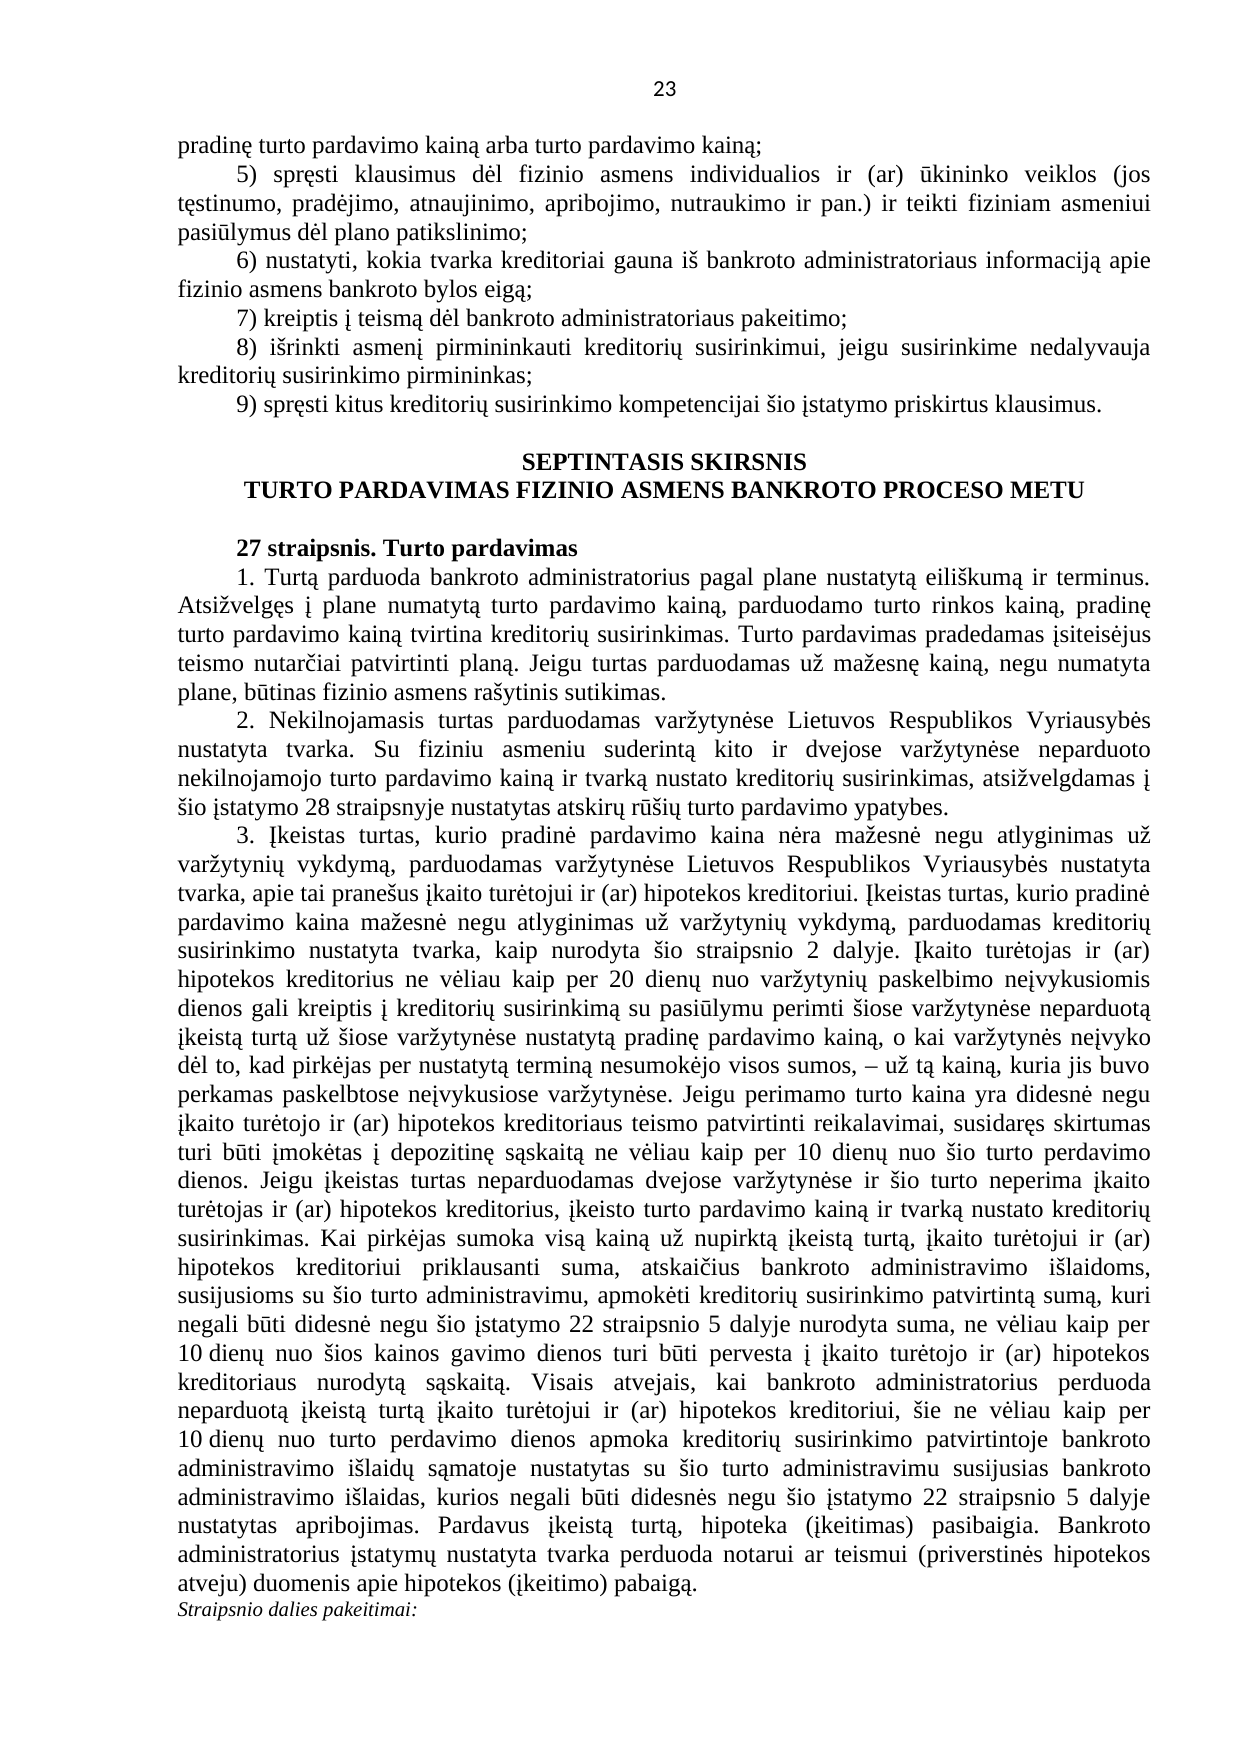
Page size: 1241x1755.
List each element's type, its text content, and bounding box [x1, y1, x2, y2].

text TURTO PARDAVIMAS FIZINIO ASMENS BANKROTO PROCESO METU [177, 476, 1152, 504]
text Straipsnio dalies pakeitimai: [177, 1597, 1152, 1621]
text SEPTINTASIS SKIRSNIS [177, 447, 1152, 476]
text 8) išrinkti asmenį pirmininkauti kreditorių susirinkimui, jeigu susirinkime nedalyvauja kreditorių susirinkimo pirmininkas; [177, 332, 1152, 389]
text 27 straipsnis. Turto pardavimas [177, 533, 1152, 562]
text 9) spręsti kitus kreditorių susirinkimo kompetencijai šio įstatymo priskirtus klausimus. [177, 389, 1152, 418]
text pradinę turto pardavimo kainą arba turto pardavimo kainą; [177, 131, 1152, 159]
text 3. Įkeistas turtas, kurio pradinė pardavimo kaina nėra mažesnė negu atlyginimas už varžytynių vykdymą, parduodamas varžytynėse Lietuvos Respublikos Vyriausybės nustatyta tvarka, apie tai pranešus įkaito turėtojui ir (ar) hipotekos kreditoriui. Įkeistas turtas, kurio pradinė pardavimo kaina mažesnė negu atlyginimas už varžytynių vykdymą, parduodamas kreditorių susirinkimo nustatyta tvarka, kaip nurodyta šio straipsnio 2 dalyje. Įkaito turėtojas ir (ar) hipotekos kreditorius ne vėliau kaip per 20 dienų nuo varžytynių paskelbimo neįvykusiomis dienos gali kreiptis į kreditorių susirinkimą su pasiūlymu perimti šiose varžytynėse neparduotą įkeistą turtą už šiose varžytynėse nustatytą pradinę pardavimo kainą, o kai varžytynės neįvyko dėl to, kad pirkėjas per nustatytą terminą nesumokėjo visos sumos, – už tą kainą, kuria jis buvo perkamas paskelbtose neįvykusiose varžytynėse. Jeigu perimamo turto kaina yra didesnė negu įkaito turėtojo ir (ar) hipotekos kreditoriaus teismo patvirtinti reikalavimai, susidaręs skirtumas turi būti įmokėtas į depozitinę sąskaitą ne vėliau kaip per 10 dienų nuo šio turto perdavimo dienos. Jeigu įkeistas turtas neparduodamas dvejose varžytynėse ir šio turto neperima įkaito turėtojas ir (ar) hipotekos kreditorius, įkeisto turto pardavimo kainą ir tvarką nustato kreditorių susirinkimas. Kai pirkėjas sumoka visą kainą už nupirktą įkeistą turtą, įkaito turėtojui ir (ar) hipotekos kreditoriui priklausanti suma, atskaičius bankroto administravimo išlaidoms, susijusioms su šio turto administravimu, apmokėti kreditorių susirinkimo patvirtintą sumą, kuri negali būti didesnė negu šio įstatymo 22 straipsnio 5 dalyje nurodyta suma, ne vėliau kaip per 10 dienų nuo šios kainos gavimo dienos turi būti pervesta į įkaito turėtojo ir (ar) hipotekos kreditoriaus nurodytą sąskaitą. Visais atvejais, kai bankroto administratorius perduoda neparduotą įkeistą turtą įkaito turėtojui ir (ar) hipotekos kreditoriui, šie ne vėliau kaip per 10 dienų nuo turto perdavimo dienos apmoka kreditorių susirinkimo patvirtintoje bankroto administravimo išlaidų sąmatoje nustatytas su šio turto administravimu susijusias bankroto administravimo išlaidas, kurios negali būti didesnės negu šio įstatymo 22 straipsnio 5 dalyje nustatytas apribojimas. Pardavus įkeistą turtą, hipoteka (įkeitimas) pasibaigia. Bankroto administratorius įstatymų nustatyta tvarka perduoda notarui ar teismui (priverstinės hipotekos atveju) duomenis apie hipotekos (įkeitimo) pabaigą. [177, 821, 1152, 1597]
text 1. Turtą parduoda bankroto administratorius pagal plane nustatytą eiliškumą ir terminus. Atsižvelgęs į plane numatytą turto pardavimo kainą, parduodamo turto rinkos kainą, pradinę turto pardavimo kainą tvirtina kreditorių susirinkimas. Turto pardavimas pradedamas įsiteisėjus teismo nutarčiai patvirtinti planą. Jeigu turtas parduodamas už mažesnę kainą, negu numatyta plane, būtinas fizinio asmens rašytinis sutikimas. [177, 562, 1152, 706]
text 2. Nekilnojamasis turtas parduodamas varžytynėse Lietuvos Respublikos Vyriausybės nustatyta tvarka. Su fiziniu asmeniu suderintą kito ir dvejose varžytynėse neparduoto nekilnojamojo turto pardavimo kainą ir tvarką nustato kreditorių susirinkimas, atsižvelgdamas į šio įstatymo 28 straipsnyje nustatytas atskirų rūšių turto pardavimo ypatybes. [177, 706, 1152, 821]
text 6) nustatyti, kokia tvarka kreditoriai gauna iš bankroto administratoriaus informaciją apie fizinio asmens bankroto bylos eigą; [177, 246, 1152, 303]
text 5) spręsti klausimus dėl fizinio asmens individualios ir (ar) ūkininko veiklos (jos tęstinumo, pradėjimo, atnaujinimo, apribojimo, nutraukimo ir pan.) ir teikti fiziniam asmeniui pasiūlymus dėl plano patikslinimo; [177, 159, 1152, 246]
text 7) kreiptis į teismą dėl bankroto administratoriaus pakeitimo; [177, 303, 1152, 332]
